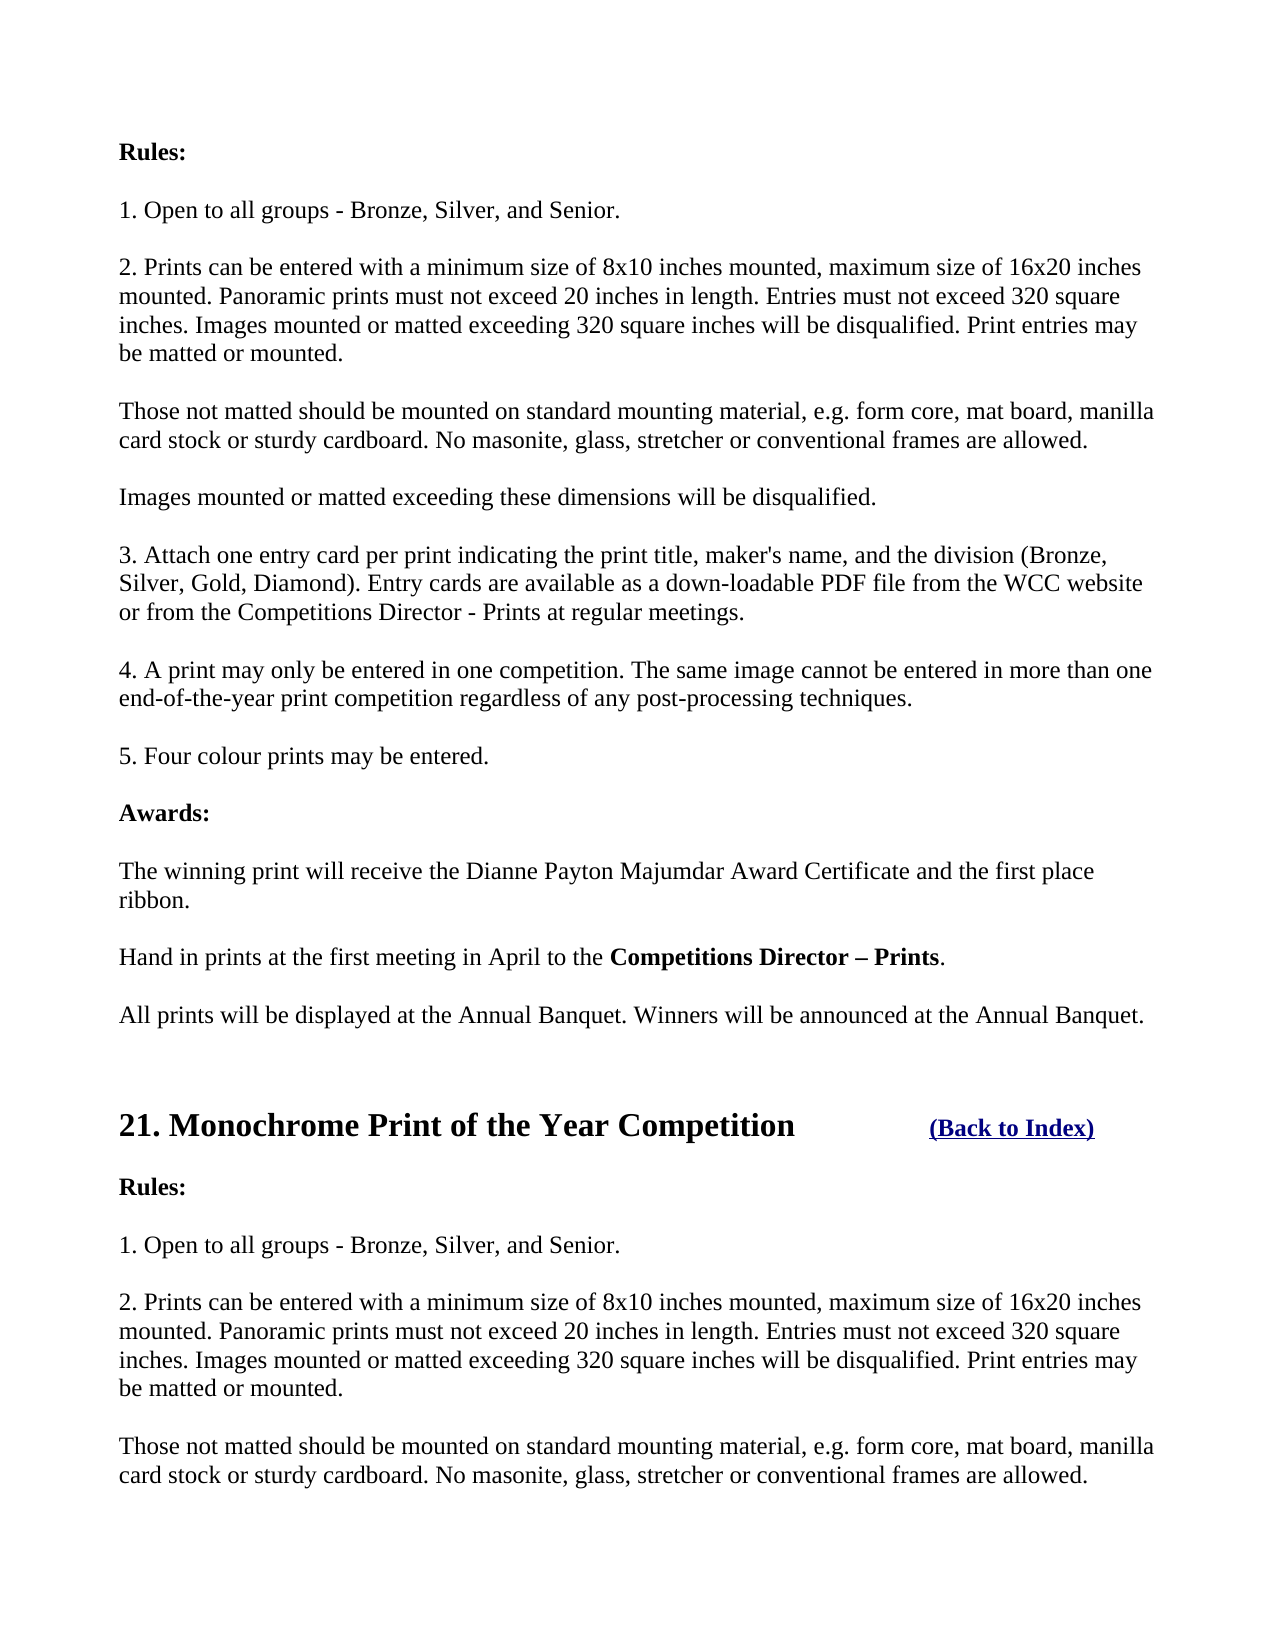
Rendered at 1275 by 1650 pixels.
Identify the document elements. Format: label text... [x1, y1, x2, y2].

text 1. Open to all groups - Bronze, Silver, and Senior. [119, 195, 1156, 223]
text 21. Monochrome Print of the Year Competition (Back to Index) [119, 1105, 1156, 1143]
text 2. Prints can be entered with a minimum size of 8x10 inches mounted, maximum size of 16x20 inches mounted. Panoramic prints must not exceed 20 inches in length. Entries must not exceed 320 square inches. Images mounted or matted exceeding 320 square inches will be disqualified. Print entries may be matted or mounted. [119, 252, 1156, 367]
text Those not matted should be mounted on standard mounting material, e.g. form core, mat board, manilla card stock or sturdy cardboard. No masonite, glass, stretcher or conventional frames are allowed. [119, 1431, 1156, 1488]
text 1. Open to all groups - Bronze, Silver, and Senior. [119, 1230, 1156, 1258]
text All prints will be displayed at the Annual Banquet. Winners will be announced at the Annual Banquet. [119, 1000, 1156, 1028]
text Awards: [119, 798, 1156, 827]
text Rules: [119, 1172, 1156, 1201]
text Rules: [119, 137, 1156, 166]
text 2. Prints can be entered with a minimum size of 8x10 inches mounted, maximum size of 16x20 inches mounted. Panoramic prints must not exceed 20 inches in length. Entries must not exceed 320 square inches. Images mounted or matted exceeding 320 square inches will be disqualified. Print entries may be matted or mounted. [119, 1287, 1156, 1402]
text 5. Four colour prints may be entered. [119, 741, 1156, 770]
text 4. A print may only be entered in one competition. The same image cannot be entered in more than one end-of-the-year print competition regardless of any post-processing techniques. [119, 655, 1156, 712]
text Hand in prints at the first meeting in April to the Competitions Director – Prints. [119, 942, 1156, 971]
text Those not matted should be mounted on standard mounting material, e.g. form core, mat board, manilla card stock or sturdy cardboard. No masonite, glass, stretcher or conventional frames are allowed. [119, 396, 1156, 453]
text Images mounted or matted exceeding these dimensions will be disqualified. [119, 482, 1156, 511]
text The winning print will receive the Dianne Payton Majumdar Award Certificate and the first place ribbon. [119, 856, 1156, 913]
text 3. Attach one entry card per print indicating the print title, maker's name, and the division (Bronze, Silver, Gold, Diamond). Entry cards are available as a down-loadable PDF file from the WCC website or from the Competitions Director - Prints at regular meetings. [119, 540, 1156, 626]
